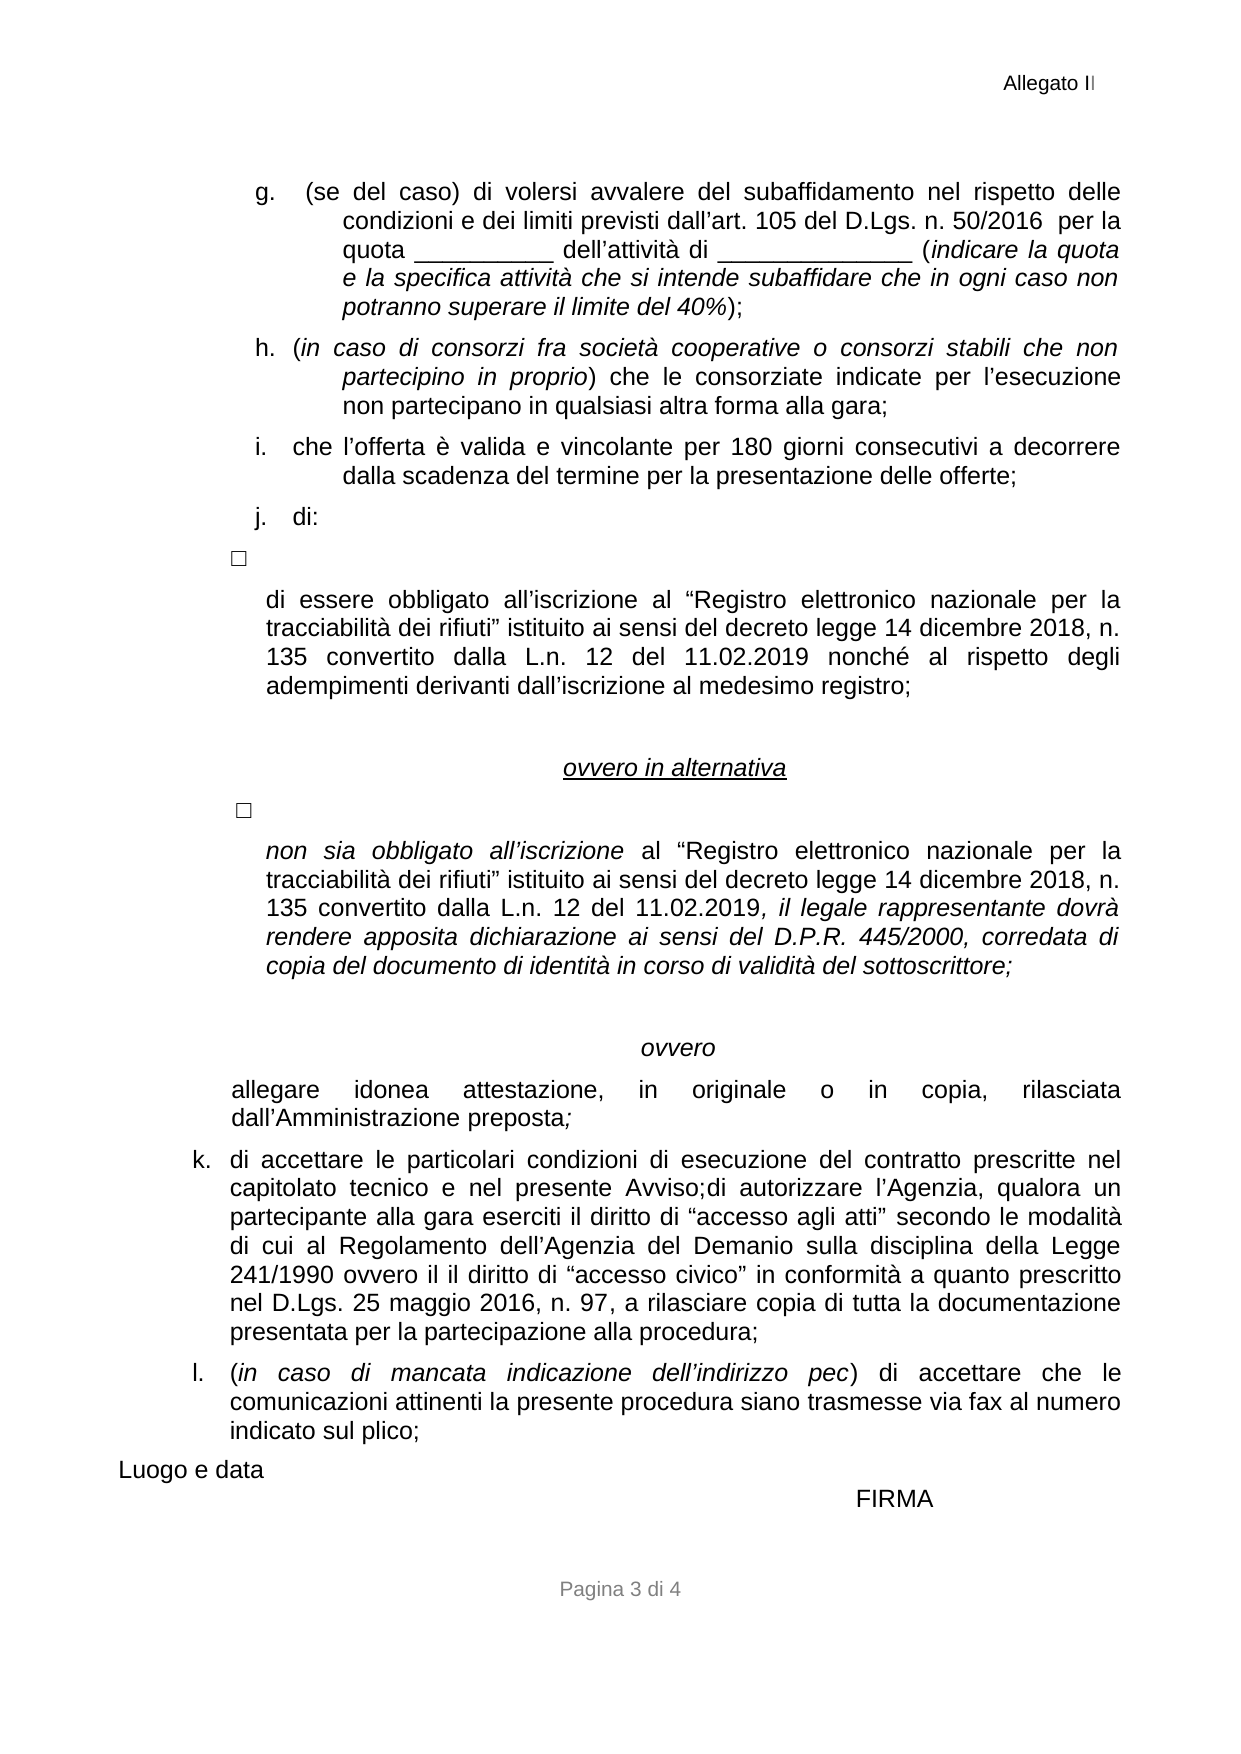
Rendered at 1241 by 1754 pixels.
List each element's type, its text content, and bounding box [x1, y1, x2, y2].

list (in caso di mancata indicazione dell’indirizzo pec) di accettare che le comunicazioni attinenti la presente procedura siano trasmesse via fax al numero indicato sul plico; [192, 1358, 1122, 1445]
text □ [231, 543, 1122, 572]
list di: [255, 502, 1122, 531]
list che l’offerta è valida e vincolante per 180 giorni consecutivi a decorrere dalla scadenza del termine per la presentazione delle offerte; [255, 432, 1122, 490]
text di essere obbligato all’iscrizione al “Registro elettronico nazionale per la tracciabilità dei rifiuti” istituito ai sensi del decreto legge 14 dicembre 2018, n. 135 convertito dalla L.n. 12 del 11.02.2019 nonché al rispetto degli adempimenti derivanti dall’iscrizione al medesimo registro; [266, 585, 1122, 700]
list (se del caso) di volersi avvalere del subaffidamento nel rispetto delle condizioni e dei limiti previsti dall’art. 105 del D.Lgs. n. 50/2016 per la quota __________ dell’attività di ______________ (indicare la quota e la specifica attività che si intende subaffidare che in ogni caso non potranno superare il limite del 40%); [255, 177, 1122, 321]
text □ [236, 795, 1122, 823]
text allegare idonea attestazione, in originale o in copia, rilasciata dall’Amministrazione preposta; [231, 1075, 1122, 1132]
list di accettare le particolari condizioni di esecuzione del contratto prescritte nel capitolato tecnico e nel presente Avviso;di autorizzare l’Agenzia, qualora un partecipante alla gara eserciti il diritto di “accesso agli atti” secondo le modalità di cui al Regolamento dell’Agenzia del Demanio sulla disciplina della Legge 241/1990 ovvero il il diritto di “accesso civico” in conformità a quanto prescritto nel D.Lgs. 25 maggio 2016, n. 97, a rilasciare copia di tutta la documentazione presentata per la partecipazione alla procedura; [192, 1145, 1122, 1346]
text ovvero in alternativa [229, 753, 1122, 782]
text non sia obbligato all’iscrizione al “Registro elettronico nazionale per la tracciabilità dei rifiuti” istituito ai sensi del decreto legge 14 dicembre 2018, n. 135 convertito dalla L.n. 12 del 11.02.2019, il legale rappresentante dovrà rendere apposita dichiarazione ai sensi del D.P.R. 445/2000, corredata di copia del documento di identità in corso di validità del sottoscrittore; [266, 836, 1122, 980]
list (in caso di consorzi fra società cooperative o consorzi stabili che non partecipino in proprio) che le consorziate indicate per l’esecuzione non partecipano in qualsiasi altra forma alla gara; [255, 333, 1122, 420]
text Luogo e data FIRMA [118, 1455, 1122, 1513]
text ovvero [229, 1033, 1122, 1062]
